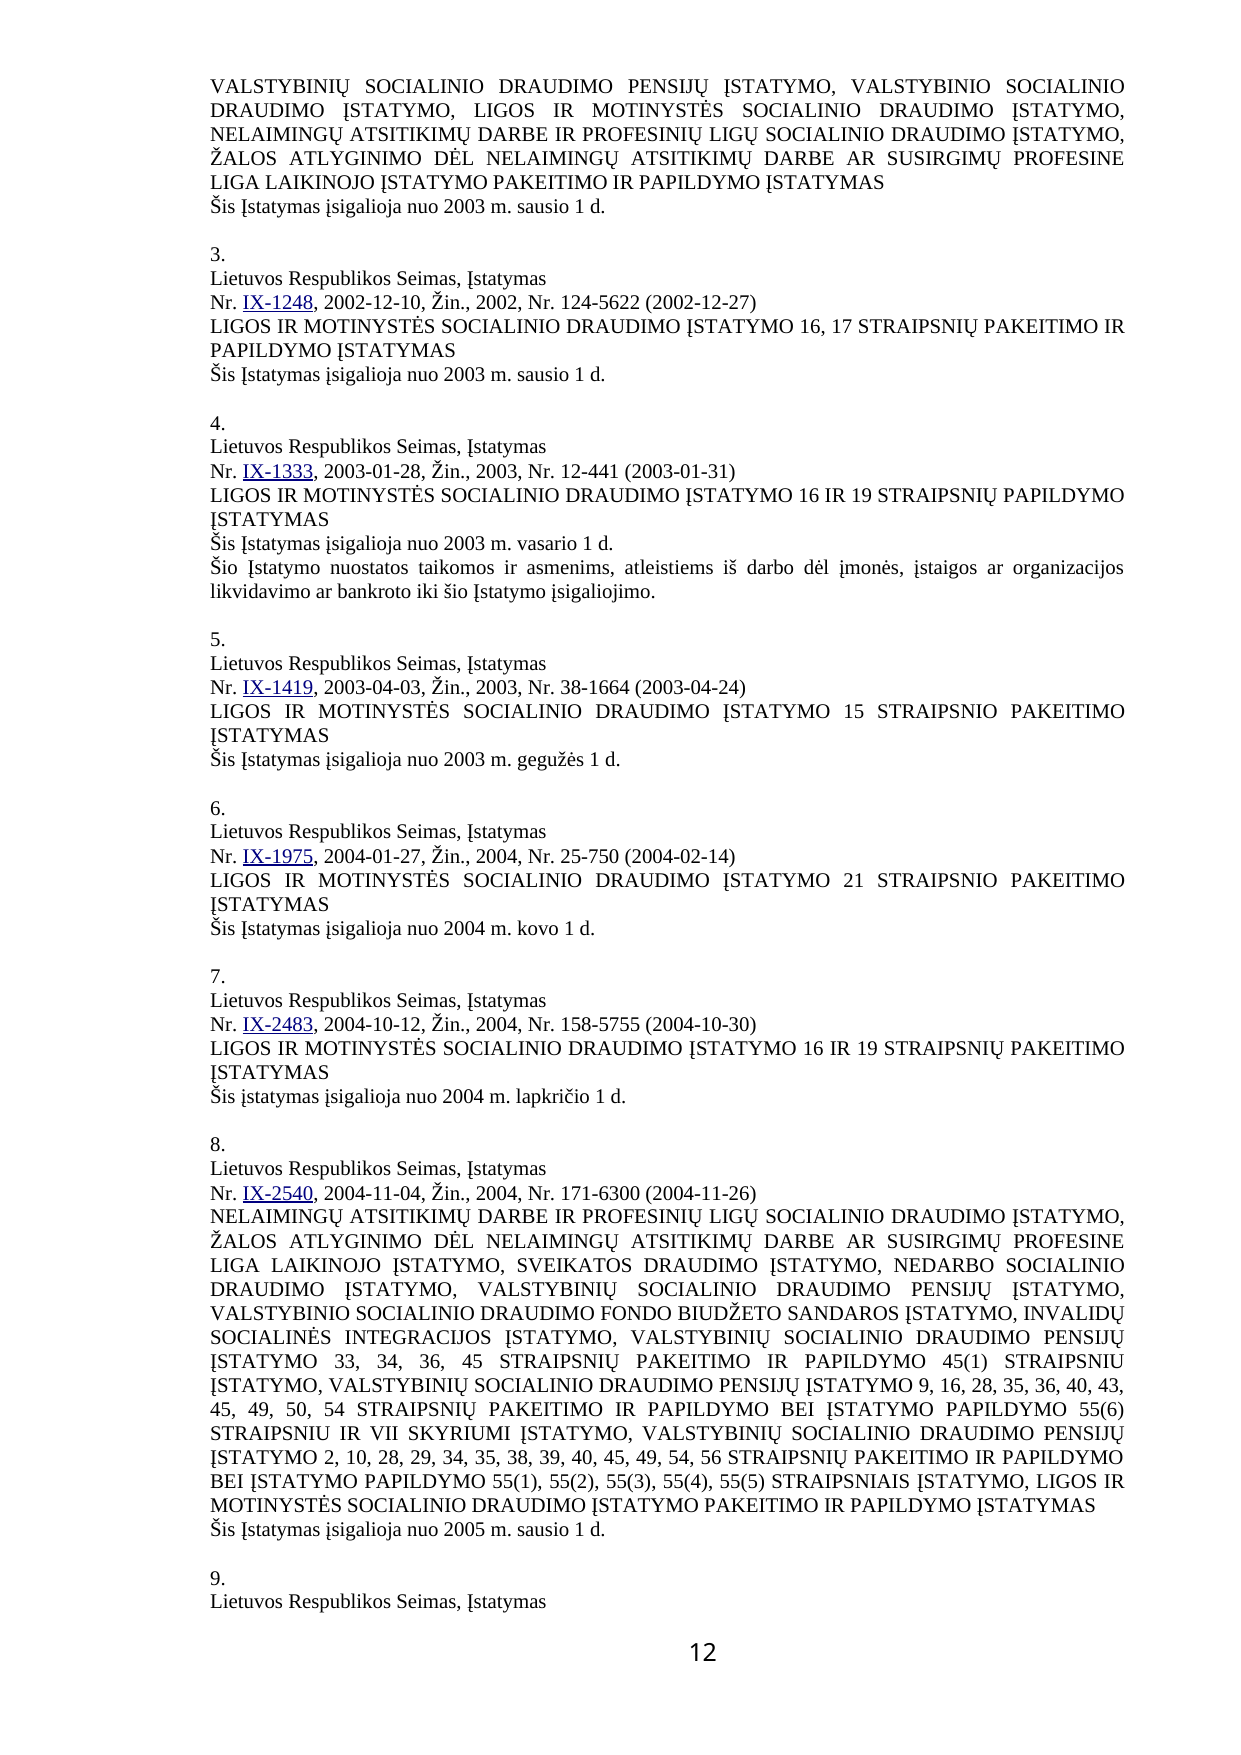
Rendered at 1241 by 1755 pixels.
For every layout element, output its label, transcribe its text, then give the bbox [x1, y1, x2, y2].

text Nr. IX-1333, 2003-01-28, Žin., 2003, Nr. 12-441 (2003-01-31) [210, 458, 1126, 483]
text Nr. IX-1419, 2003-04-03, Žin., 2003, Nr. 38-1664 (2003-04-24) [210, 675, 1126, 699]
text 7. [210, 964, 1126, 988]
text LIGOS IR MOTINYSTĖS SOCIALINIO DRAUDIMO ĮSTATYMO 15 STRAIPSNIO PAKEITIMO ĮSTATYMAS [210, 699, 1126, 747]
text 6. [210, 795, 1126, 819]
text Nr. IX-1975, 2004-01-27, Žin., 2004, Nr. 25-750 (2004-02-14) [210, 843, 1126, 868]
text 4. [210, 410, 1126, 434]
text NELAIMINGŲ ATSITIKIMŲ DARBE IR PROFESINIŲ LIGŲ SOCIALINIO DRAUDIMO ĮSTATYMO, ŽALOS ATLYGINIMO DĖL NELAIMINGŲ ATSITIKIMŲ DARBE AR SUSIRGIMŲ PROFESINE LIGA LAIKINOJO ĮSTATYMO, SVEIKATOS DRAUDIMO ĮSTATYMO, NEDARBO SOCIALINIO DRAUDIMO ĮSTATYMO, VALSTYBINIŲ SOCIALINIO DRAUDIMO PENSIJŲ ĮSTATYMO, VALSTYBINIO SOCIALINIO DRAUDIMO FONDO BIUDŽETO SANDAROS ĮSTATYMO, INVALIDŲ SOCIALINĖS INTEGRACIJOS ĮSTATYMO, VALSTYBINIŲ SOCIALINIO DRAUDIMO PENSIJŲ ĮSTATYMO 33, 34, 36, 45 STRAIPSNIŲ PAKEITIMO IR PAPILDYMO 45(1) STRAIPSNIU ĮSTATYMO, VALSTYBINIŲ SOCIALINIO DRAUDIMO PENSIJŲ ĮSTATYMO 9, 16, 28, 35, 36, 40, 43, 45, 49, 50, 54 STRAIPSNIŲ PAKEITIMO IR PAPILDYMO BEI ĮSTATYMO PAPILDYMO 55(6) STRAIPSNIU IR VII SKYRIUMI ĮSTATYMO, VALSTYBINIŲ SOCIALINIO DRAUDIMO PENSIJŲ ĮSTATYMO 2, 10, 28, 29, 34, 35, 38, 39, 40, 45, 49, 54, 56 STRAIPSNIŲ PAKEITIMO IR PAPILDYMO BEI ĮSTATYMO PAPILDYMO 55(1), 55(2), 55(3), 55(4), 55(5) STRAIPSNIAIS ĮSTATYMO, LIGOS IR MOTINYSTĖS SOCIALINIO DRAUDIMO ĮSTATYMO PAKEITIMO IR PAPILDYMO ĮSTATYMAS [210, 1204, 1126, 1517]
text Lietuvos Respublikos Seimas, Įstatymas [210, 651, 1126, 675]
text Lietuvos Respublikos Seimas, Įstatymas [210, 988, 1126, 1012]
text LIGOS IR MOTINYSTĖS SOCIALINIO DRAUDIMO ĮSTATYMO 16, 17 STRAIPSNIŲ PAKEITIMO IR PAPILDYMO ĮSTATYMAS [210, 314, 1126, 362]
text Lietuvos Respublikos Seimas, Įstatymas [210, 266, 1126, 290]
text Nr. IX-1248, 2002-12-10, Žin., 2002, Nr. 124-5622 (2002-12-27) [210, 290, 1126, 314]
text 5. [210, 627, 1126, 651]
text 9. [210, 1565, 1126, 1589]
text VALSTYBINIŲ SOCIALINIO DRAUDIMO PENSIJŲ ĮSTATYMO, VALSTYBINIO SOCIALINIO DRAUDIMO ĮSTATYMO, LIGOS IR MOTINYSTĖS SOCIALINIO DRAUDIMO ĮSTATYMO, NELAIMINGŲ ATSITIKIMŲ DARBE IR PROFESINIŲ LIGŲ SOCIALINIO DRAUDIMO ĮSTATYMO, ŽALOS ATLYGINIMO DĖL NELAIMINGŲ ATSITIKIMŲ DARBE AR SUSIRGIMŲ PROFESINE LIGA LAIKINOJO ĮSTATYMO PAKEITIMO IR PAPILDYMO ĮSTATYMAS [210, 73, 1126, 194]
text Nr. IX-2540, 2004-11-04, Žin., 2004, Nr. 171-6300 (2004-11-26) [210, 1180, 1126, 1204]
text Lietuvos Respublikos Seimas, Įstatymas [210, 1589, 1126, 1613]
text Lietuvos Respublikos Seimas, Įstatymas [210, 434, 1126, 458]
text Šis Įstatymas įsigalioja nuo 2003 m. vasario 1 d. [210, 531, 1126, 555]
text 8. [210, 1132, 1126, 1156]
text Lietuvos Respublikos Seimas, Įstatymas [210, 1156, 1126, 1180]
text LIGOS IR MOTINYSTĖS SOCIALINIO DRAUDIMO ĮSTATYMO 16 IR 19 STRAIPSNIŲ PAKEITIMO ĮSTATYMAS [210, 1036, 1126, 1084]
text LIGOS IR MOTINYSTĖS SOCIALINIO DRAUDIMO ĮSTATYMO 21 STRAIPSNIO PAKEITIMO ĮSTATYMAS [210, 868, 1126, 916]
text Lietuvos Respublikos Seimas, Įstatymas [210, 819, 1126, 843]
text Šis Įstatymas įsigalioja nuo 2004 m. kovo 1 d. [210, 916, 1126, 940]
text LIGOS IR MOTINYSTĖS SOCIALINIO DRAUDIMO ĮSTATYMO 16 IR 19 STRAIPSNIŲ PAPILDYMO ĮSTATYMAS [210, 483, 1126, 531]
text Šio Įstatymo nuostatos taikomos ir asmenims, atleistiems iš darbo dėl įmonės, įstaigos ar organizacijos likvidavimo ar bankroto iki šio Įstatymo įsigaliojimo. [210, 555, 1126, 603]
text Šis Įstatymas įsigalioja nuo 2003 m. gegužės 1 d. [210, 747, 1126, 771]
text Šis Įstatymas įsigalioja nuo 2003 m. sausio 1 d. [210, 362, 1126, 386]
text Nr. IX-2483, 2004-10-12, Žin., 2004, Nr. 158-5755 (2004-10-30) [210, 1012, 1126, 1036]
text 3. [210, 242, 1126, 266]
text Šis Įstatymas įsigalioja nuo 2005 m. sausio 1 d. [210, 1517, 1126, 1541]
text Šis įstatymas įsigalioja nuo 2004 m. lapkričio 1 d. [210, 1084, 1126, 1108]
text Šis Įstatymas įsigalioja nuo 2003 m. sausio 1 d. [210, 194, 1126, 218]
